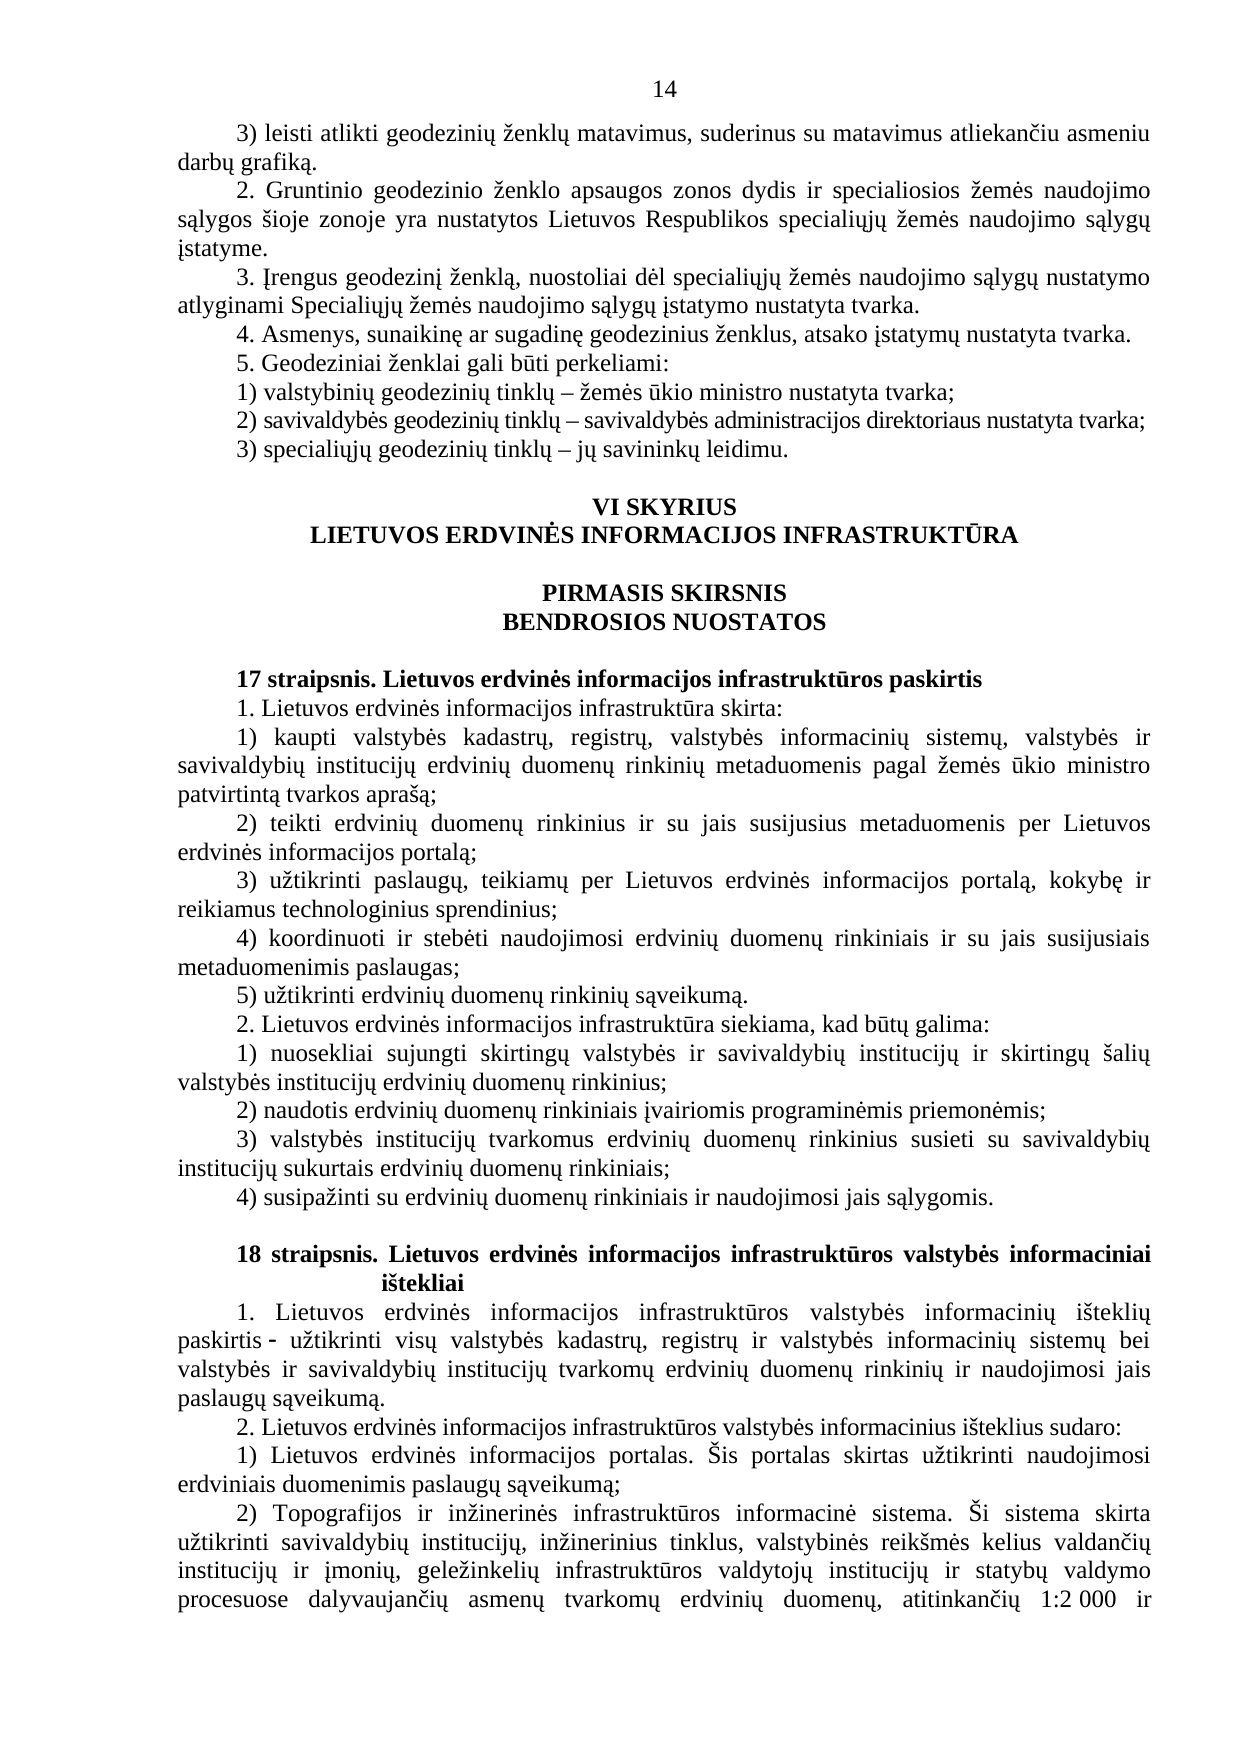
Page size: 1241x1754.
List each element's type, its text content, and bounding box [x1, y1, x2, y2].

text LIETUVOS ERDVINĖS INFORMACIJOS INFRASTRUKTŪRA [177, 521, 1152, 549]
text 3) užtikrinti paslaugų, teikiamų per Lietuvos erdvinės informacijos portalą, kokybę ir reikiamus technologinius sprendinius; [177, 866, 1152, 923]
text VI SKYRIUS [177, 492, 1152, 521]
text 1. Lietuvos erdvinės informacijos infrastruktūra skirta: [177, 693, 1152, 722]
text 17 straipsnis. Lietuvos erdvinės informacijos infrastruktūros paskirtis [177, 664, 1152, 693]
text 2. Lietuvos erdvinės informacijos infrastruktūros valstybės informacinius išteklius sudaro: [177, 1412, 1152, 1441]
text 2) Topografijos ir inžinerinės infrastruktūros informacinė sistema. Ši sistema skirta užtikrinti savivaldybių institucijų, inžinerinius tinklus, valstybinės reikšmės kelius valdančių institucijų ir įmonių, geležinkelių infrastruktūros valdytojų institucijų ir statybų valdymo procesuose dalyvaujančių asmenų tvarkomų erdvinių duomenų, atitinkančių 1:2 000 ir [177, 1498, 1152, 1613]
text BENDROSIOS NUOSTATOS [177, 607, 1152, 636]
text 4) susipažinti su erdvinių duomenų rinkiniais ir naudojimosi jais sąlygomis. [177, 1182, 1152, 1211]
text 2) teikti erdvinių duomenų rinkinius ir su jais susijusius metaduomenis per Lietuvos erdvinės informacijos portalą; [177, 808, 1152, 866]
text 1) nuosekliai sujungti skirtingų valstybės ir savivaldybių institucijų ir skirtingų šalių valstybės institucijų erdvinių duomenų rinkinius; [177, 1038, 1152, 1096]
text 3. Įrengus geodezinį ženklą, nuostoliai dėl specialiųjų žemės naudojimo sąlygų nustatymo atlyginami Specialiųjų žemės naudojimo sąlygų įstatymo nustatyta tvarka. [177, 262, 1152, 319]
text 4. Asmenys, sunaikinę ar sugadinę geodezinius ženklus, atsako įstatymų nustatyta tvarka. [177, 319, 1152, 348]
text PIRMASIS SKIRSNIS [177, 578, 1152, 607]
text 18 straipsnis. Lietuvos erdvinės informacijos infrastruktūros valstybės informaciniai ištekliai [236, 1239, 1152, 1297]
text 4) koordinuoti ir stebėti naudojimosi erdvinių duomenų rinkiniais ir su jais susijusiais metaduomenimis paslaugas; [177, 923, 1152, 981]
text 2) savivaldybės geodezinių tinklų – savivaldybės administracijos direktoriaus nustatyta tvarka; [177, 406, 1152, 434]
text 3) specialiųjų geodezinių tinklų – jų savininkų leidimu. [177, 434, 1152, 463]
text 1) valstybinių geodezinių tinklų – žemės ūkio ministro nustatyta tvarka; [177, 377, 1152, 406]
text 2) naudotis erdvinių duomenų rinkiniais įvairiomis programinėmis priemonėmis; [177, 1096, 1152, 1124]
text 5. Geodeziniai ženklai gali būti perkeliami: [177, 348, 1152, 377]
text 1. Lietuvos erdvinės informacijos infrastruktūros valstybės informacinių išteklių paskirtis  užtikrinti visų valstybės kadastrų, registrų ir valstybės informacinių sistemų bei valstybės ir savivaldybių institucijų tvarkomų erdvinių duomenų rinkinių ir naudojimosi jais paslaugų sąveikumą. [177, 1297, 1152, 1412]
text 2. Gruntinio geodezinio ženklo apsaugos zonos dydis ir specialiosios žemės naudojimo sąlygos šioje zonoje yra nustatytos Lietuvos Respublikos specialiųjų žemės naudojimo sąlygų įstatyme. [177, 176, 1152, 262]
text 3) valstybės institucijų tvarkomus erdvinių duomenų rinkinius susieti su savivaldybių institucijų sukurtais erdvinių duomenų rinkiniais; [177, 1124, 1152, 1182]
text 5) užtikrinti erdvinių duomenų rinkinių sąveikumą. [177, 981, 1152, 1009]
text 3) leisti atlikti geodezinių ženklų matavimus, suderinus su matavimus atliekančiu asmeniu darbų grafiką. [177, 118, 1152, 176]
text 1) Lietuvos erdvinės informacijos portalas. Šis portalas skirtas užtikrinti naudojimosi erdviniais duomenimis paslaugų sąveikumą; [177, 1441, 1152, 1498]
text 1) kaupti valstybės kadastrų, registrų, valstybės informacinių sistemų, valstybės ir savivaldybių institucijų erdvinių duomenų rinkinių metaduomenis pagal žemės ūkio ministro patvirtintą tvarkos aprašą; [177, 722, 1152, 808]
text 2. Lietuvos erdvinės informacijos infrastruktūra siekiama, kad būtų galima: [177, 1009, 1152, 1038]
